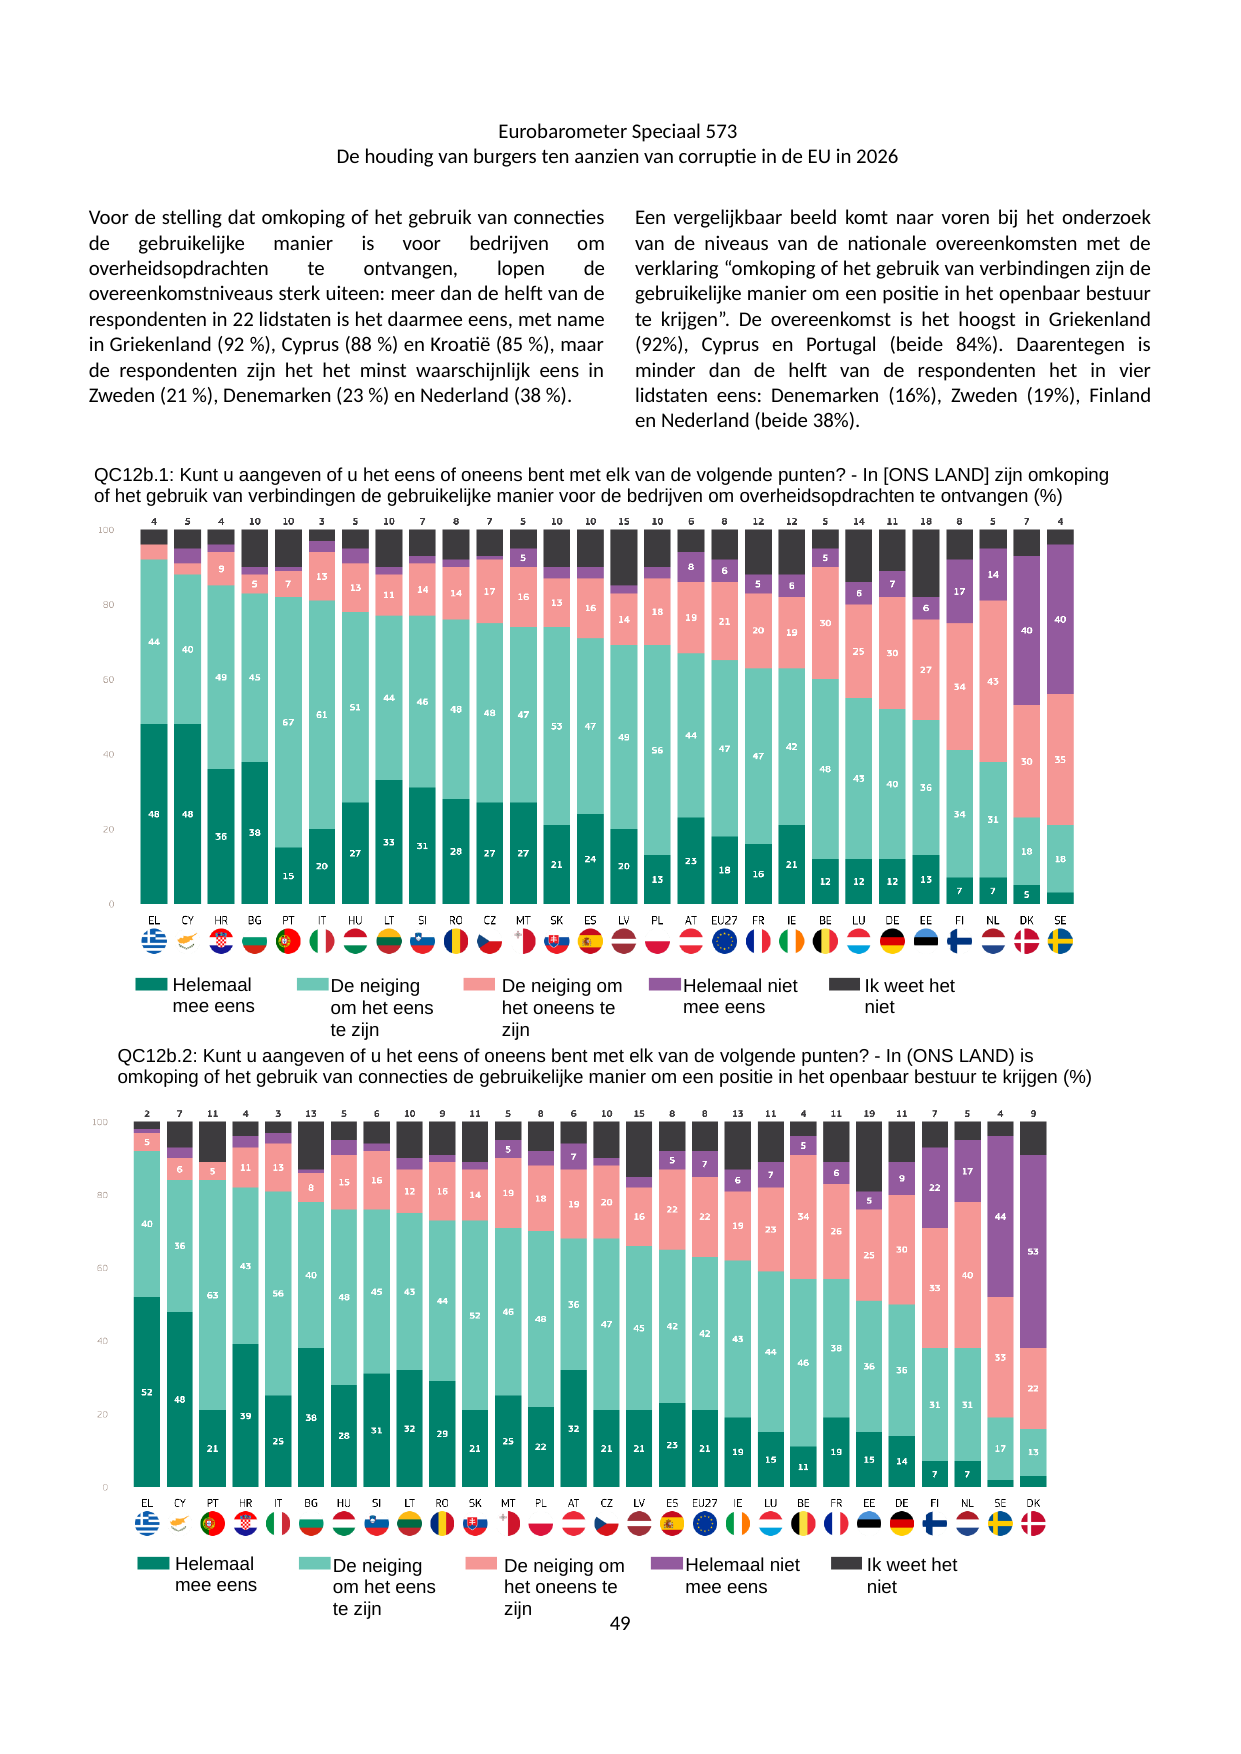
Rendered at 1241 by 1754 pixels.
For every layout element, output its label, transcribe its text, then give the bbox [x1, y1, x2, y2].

picture [335, 1561, 343, 1570]
picture [507, 1561, 515, 1570]
picture [175, 985, 182, 991]
text Voor de stelling dat omkoping of het gebruik van connecties de gebruikelijke manier is voor bedrijven om overheidsopdrachten te ontvangen, lopen de overeenkomstniveaus sterk uiteen: meer dan de helft van de respondenten in 22 lidstaten is het daarmee eens, met name in Griekenland (92 %), Cyprus (88 %) en Kroatië (85 %), maar de respondenten zijn het het minst waarschijnlijk eens in Zweden (21 %), Denemarken (23 %) en Nederland (38 %). [88, 204, 605, 408]
picture [88, 1102, 1051, 1540]
text Een vergelijkbaar beeld komt naar voren bij het onderzoek van de niveaus van de nationale overeenkomsten met de verklaring “omkoping of het gebruik van verbindingen zijn de gebruikelijke manier om een positie in het openbaar bestuur te krijgen”. De overeenkomst is het hoogst in Griekenland (92%), Cyprus en Portugal (beide 84%). Daarentegen is minder dan de helft van de respondenten het in vier lidstaten eens: Denemarken (16%), Zweden (19%), Finland en Nederland (beide 38%). [635, 204, 1152, 433]
picture [599, 983, 604, 991]
picture [91, 508, 1090, 965]
picture [178, 1564, 185, 1570]
picture [333, 981, 341, 991]
picture [132, 973, 860, 991]
picture [504, 981, 512, 991]
picture [134, 1552, 862, 1570]
